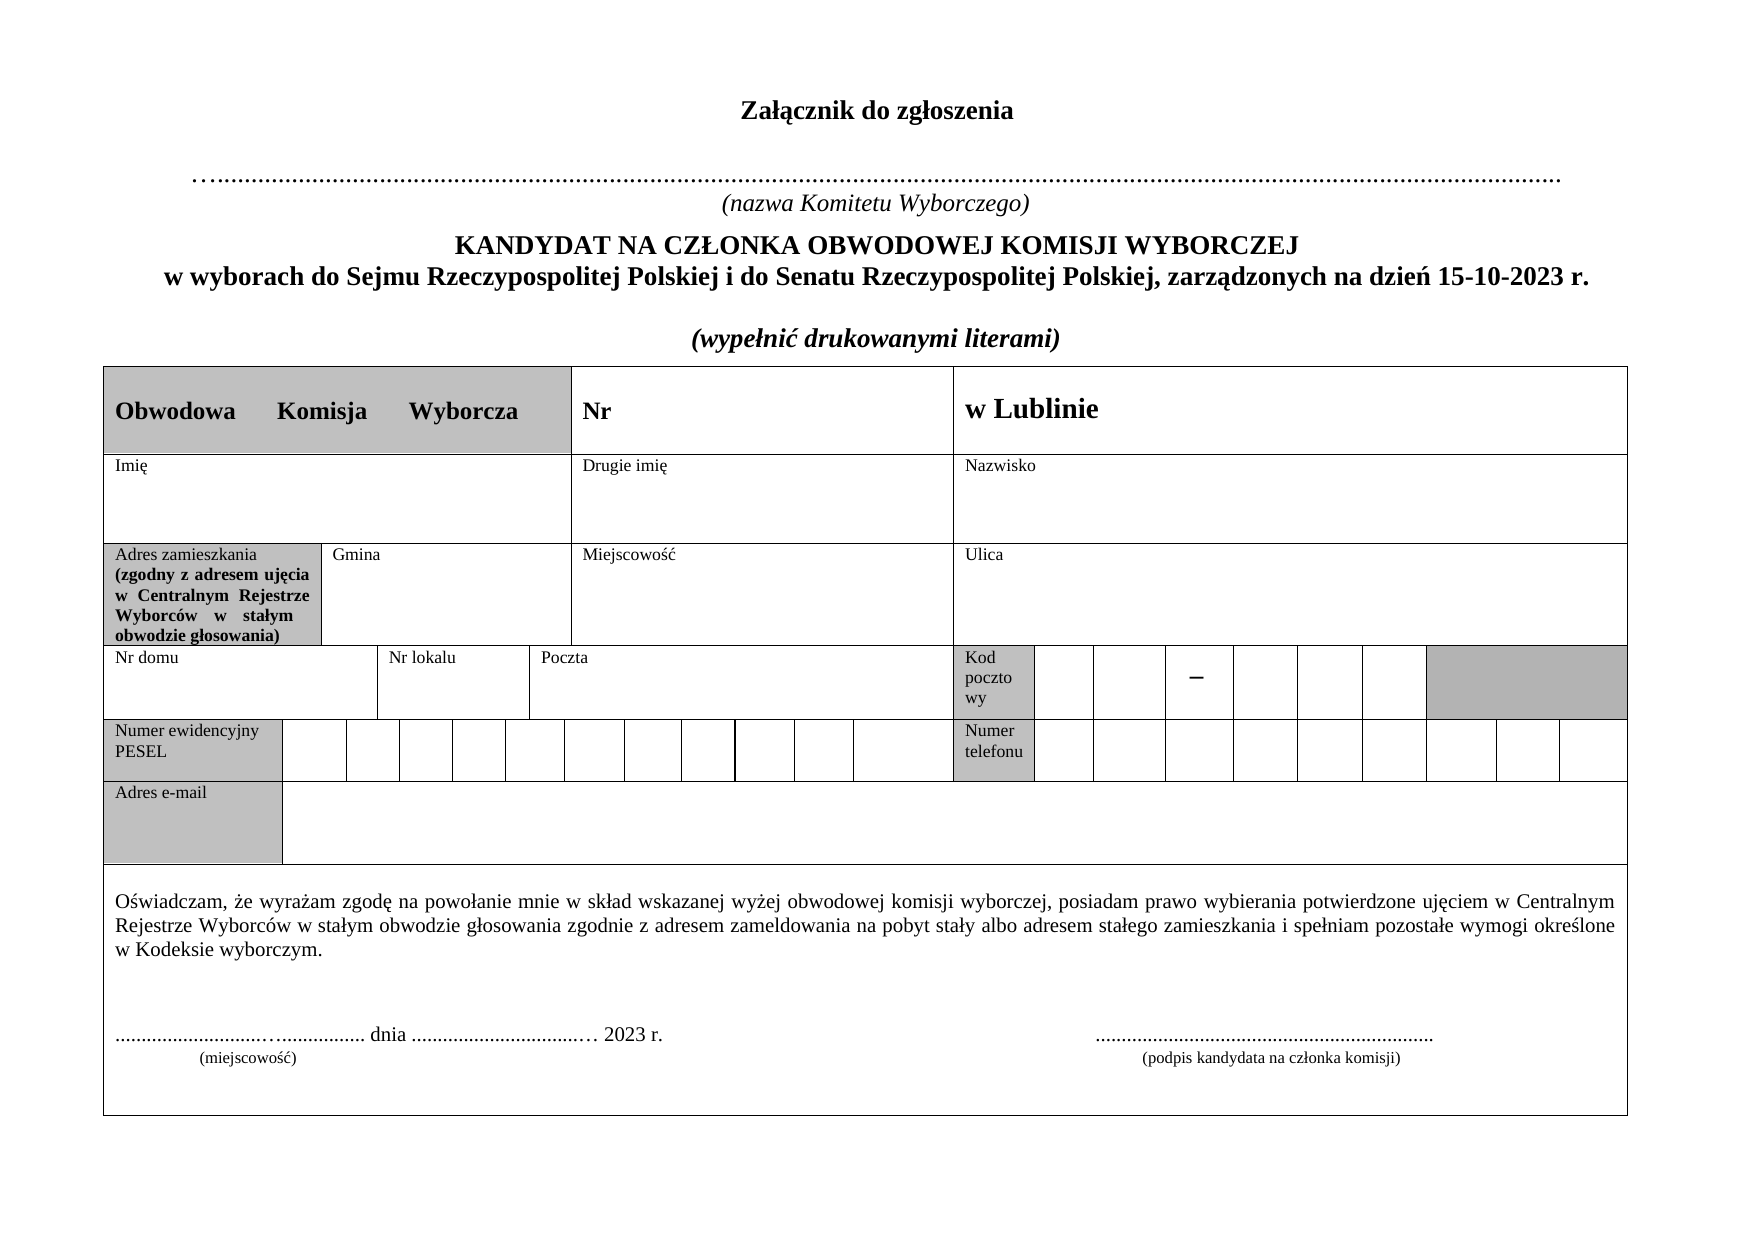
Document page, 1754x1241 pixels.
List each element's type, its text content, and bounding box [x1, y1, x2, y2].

table_cell [1035, 720, 1093, 781]
table_cell Adres e-mail [104, 782, 282, 863]
table_cell Oświadczam, że wyrażam zgodę na powołanie mnie w skład wskazanej wyżej obwodowej komisji wyborczej, posiadam prawo wybierania potwierdzone ujęciem w Centralnym Rejestrze Wyborców w stałym obwodzie głosowania zgodnie z adresem zameldowania na pobyt stały albo adresem stałego zamieszkania i spełniam pozostałe wymogi określone w Kodeksie wyborczym. ............................…................ dnia ................................… 2023 r. ................................................................. (miejscowość) (podpis kandydata na członka komisji) [104, 865, 1627, 1115]
table_cell [1094, 720, 1165, 781]
table_cell Miejscowość [572, 544, 953, 645]
text Załącznik do zgłoszenia …....................................................................................................................................................................................................... (nazwa Komitetu Wyborczego) [118, 94, 1636, 217]
table_cell [1427, 720, 1496, 781]
table_cell [1234, 646, 1297, 719]
table_cell [283, 782, 1627, 863]
table_cell [1035, 646, 1093, 719]
table_header Nr [572, 367, 953, 453]
table_cell [400, 720, 452, 781]
table_cell [1094, 646, 1165, 719]
table_cell Imię [104, 455, 571, 543]
table_cell [1298, 720, 1362, 781]
table_cell Ulica [954, 544, 1627, 645]
table_cell Gmina [322, 544, 571, 645]
table_cell Nr domu [104, 646, 377, 719]
table_cell [453, 720, 505, 781]
table_cell Adres zamieszkania (zgodny z adresem ujęcia w Centralnym Rejestrze Wyborców w stałym obwodzie głosowania) [104, 544, 321, 645]
table_cell [1427, 646, 1627, 719]
table_cell – [1166, 646, 1233, 719]
table_cell Nr lokalu [378, 646, 529, 719]
table_cell Drugie imię [572, 455, 953, 543]
table_cell [736, 720, 794, 781]
table_cell Numer ewidencyjny PESEL [104, 720, 282, 781]
table_cell [1298, 646, 1362, 719]
table_cell [854, 720, 953, 781]
table_cell Poczta [530, 646, 953, 719]
table_cell [1497, 720, 1559, 781]
table_cell [565, 720, 624, 781]
table_cell [682, 720, 734, 781]
table_cell [506, 720, 564, 781]
table_header Obwodowa Komisja Wyborcza [104, 367, 571, 453]
text KANDYDAT NA CZŁONKA OBWODOWEJ KOMISJI WYBORCZEJ w wyborach do Sejmu Rzeczypospolitej Polskiej i do Senatu Rzeczypospolitej Polskiej, zarządzonych na dzień 15-10-2023 r. (wypełnić drukowanymi literami) [118, 229, 1636, 354]
table_cell [1363, 646, 1426, 719]
table_header w Lublinie [954, 367, 1627, 453]
table_cell [1234, 720, 1297, 781]
table_cell Kod pocztowy [954, 646, 1034, 719]
table_cell Nazwisko [954, 455, 1627, 543]
table_cell [283, 720, 346, 781]
table_cell [795, 720, 853, 781]
table_cell [1560, 720, 1627, 781]
table_cell Numer telefonu [954, 720, 1034, 781]
table_cell [347, 720, 399, 781]
table_cell [1363, 720, 1426, 781]
table_cell [625, 720, 681, 781]
table_cell [1166, 720, 1233, 781]
